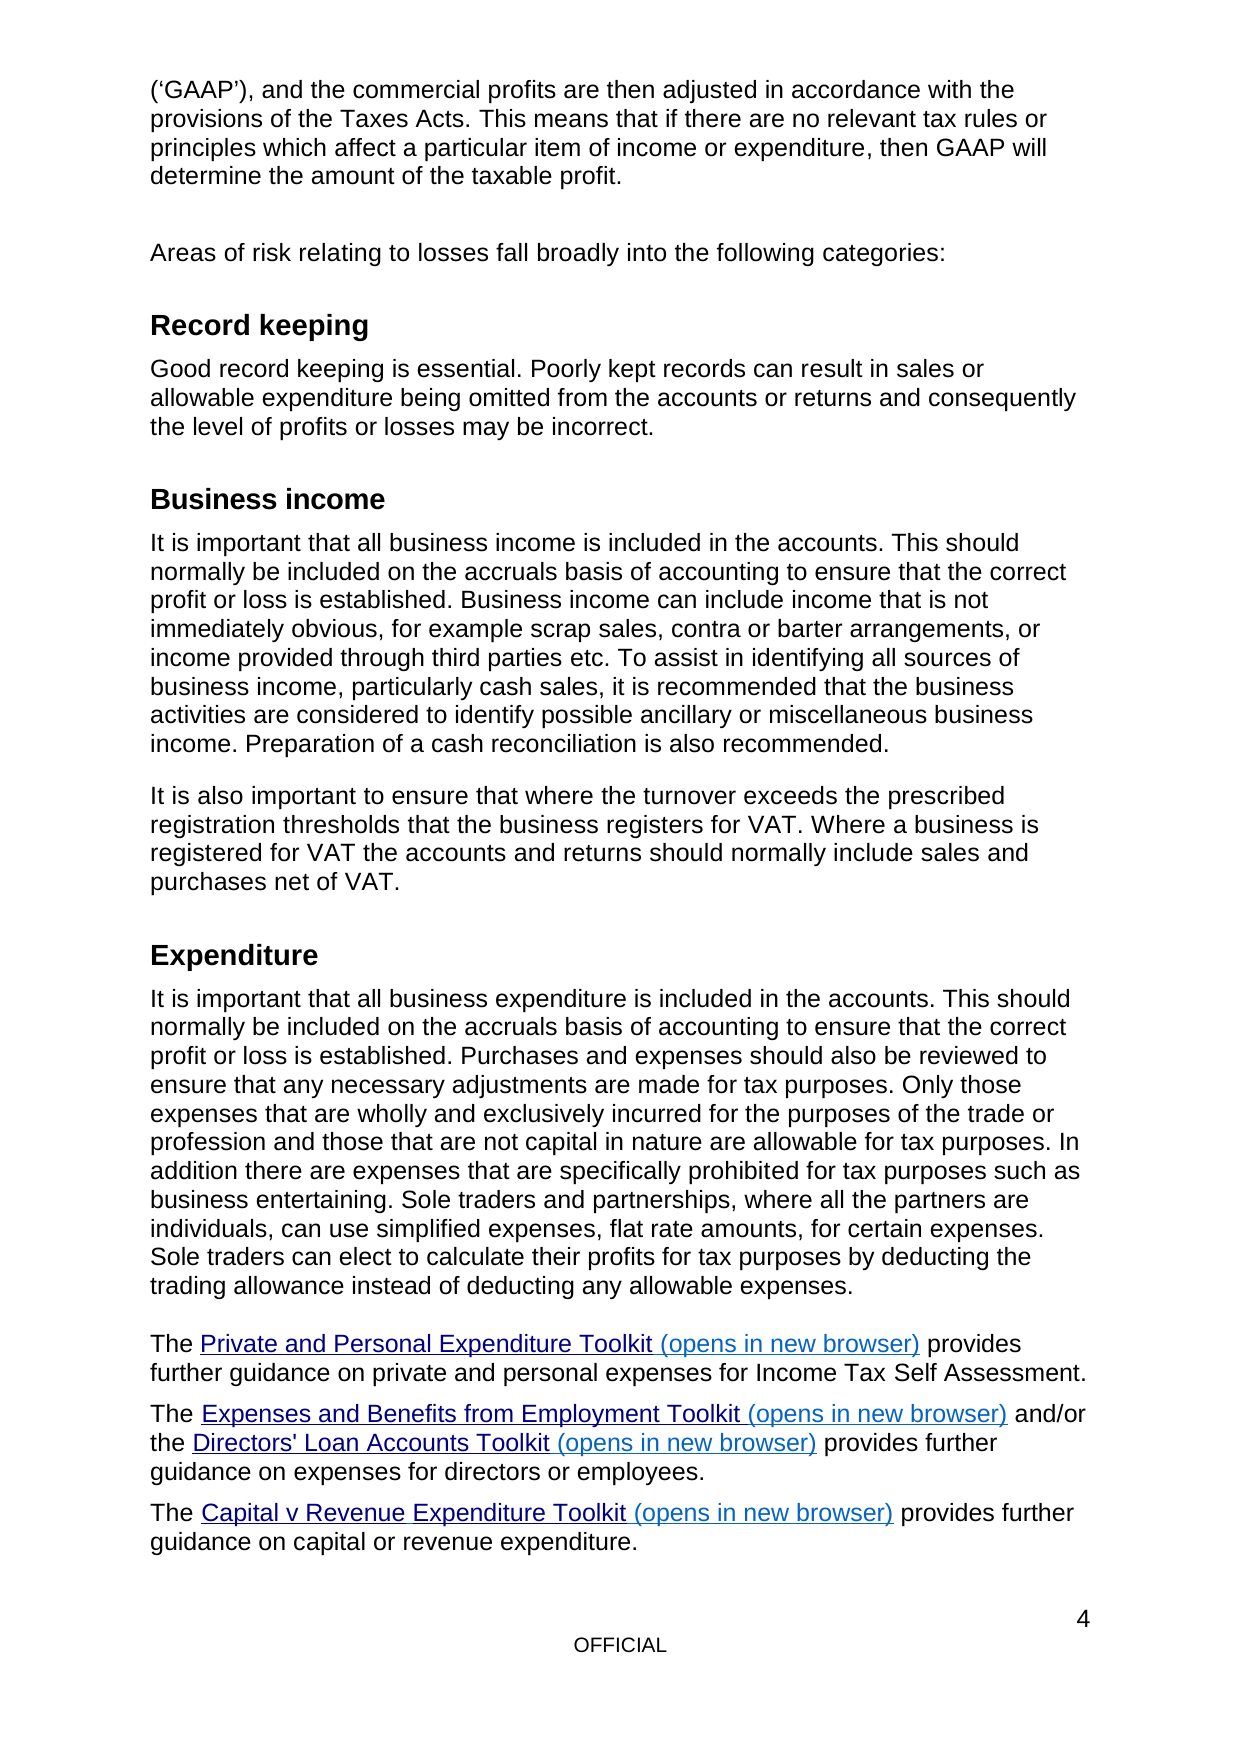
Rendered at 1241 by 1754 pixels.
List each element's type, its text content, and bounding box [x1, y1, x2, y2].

text (‘GAAP’), and the commercial profits are then adjusted in accordance with the provisions of the Taxes Acts. This means that if there are no relevant tax rules or principles which affect a particular item of income or expenditure, then GAAP will determine the amount of the taxable profit. [150, 75, 1090, 190]
text The Capital v Revenue Expenditure Toolkit (opens in new browser) provides further guidance on capital or revenue expenditure. [150, 1498, 1090, 1555]
text Good record keeping is essential. Poorly kept records can result in sales or allowable expenditure being omitted from the accounts or returns and consequently the level of profits or losses may be incorrect. [150, 354, 1090, 440]
subtitle Record keeping [150, 308, 1090, 341]
subtitle Expenditure [150, 937, 1090, 971]
text The Expenses and Benefits from Employment Toolkit (opens in new browser) and/or the Directors' Loan Accounts Toolkit (opens in new browser) provides further guidance on expenses for directors or employees. [150, 1399, 1090, 1485]
text Areas of risk relating to losses fall broadly into the following categories: [150, 237, 1086, 266]
text It is important that all business expenditure is included in the accounts. This should normally be included on the accruals basis of accounting to ensure that the correct profit or loss is established. Purchases and expenses should also be reviewed to ensure that any necessary adjustments are made for tax purposes. Only those expenses that are wholly and exclusively incurred for the purposes of the trade or profession and those that are not capital in nature are allowable for tax purposes. In addition there are expenses that are specifically prohibited for tax purposes such as business entertaining. Sole traders and partnerships, where all the partners are individuals, can use simplified expenses, flat rate amounts, for certain expenses. Sole traders can elect to calculate their profits for tax purposes by deducting the trading allowance instead of deducting any allowable expenses. [150, 983, 1090, 1300]
text The Private and Personal Expenditure Toolkit (opens in new browser) provides further guidance on private and personal expenses for Income Tax Self Assessment. [150, 1329, 1090, 1386]
text It is also important to ensure that where the turnover exceeds the prescribed registration thresholds that the business registers for VAT. Where a business is registered for VAT the accounts and returns should normally include sales and purchases net of VAT. [150, 781, 1086, 896]
text It is important that all business income is included in the accounts. This should normally be included on the accruals basis of accounting to ensure that the correct profit or loss is established. Business income can include income that is not immediately obvious, for example scrap sales, contra or barter arrangements, or income provided through third parties etc. To assist in identifying all sources of business income, particularly cash sales, it is recommended that the business activities are considered to identify possible ancillary or miscellaneous business income. Preparation of a cash reconciliation is also recommended. [150, 528, 1090, 758]
subtitle Business income [150, 482, 1090, 515]
